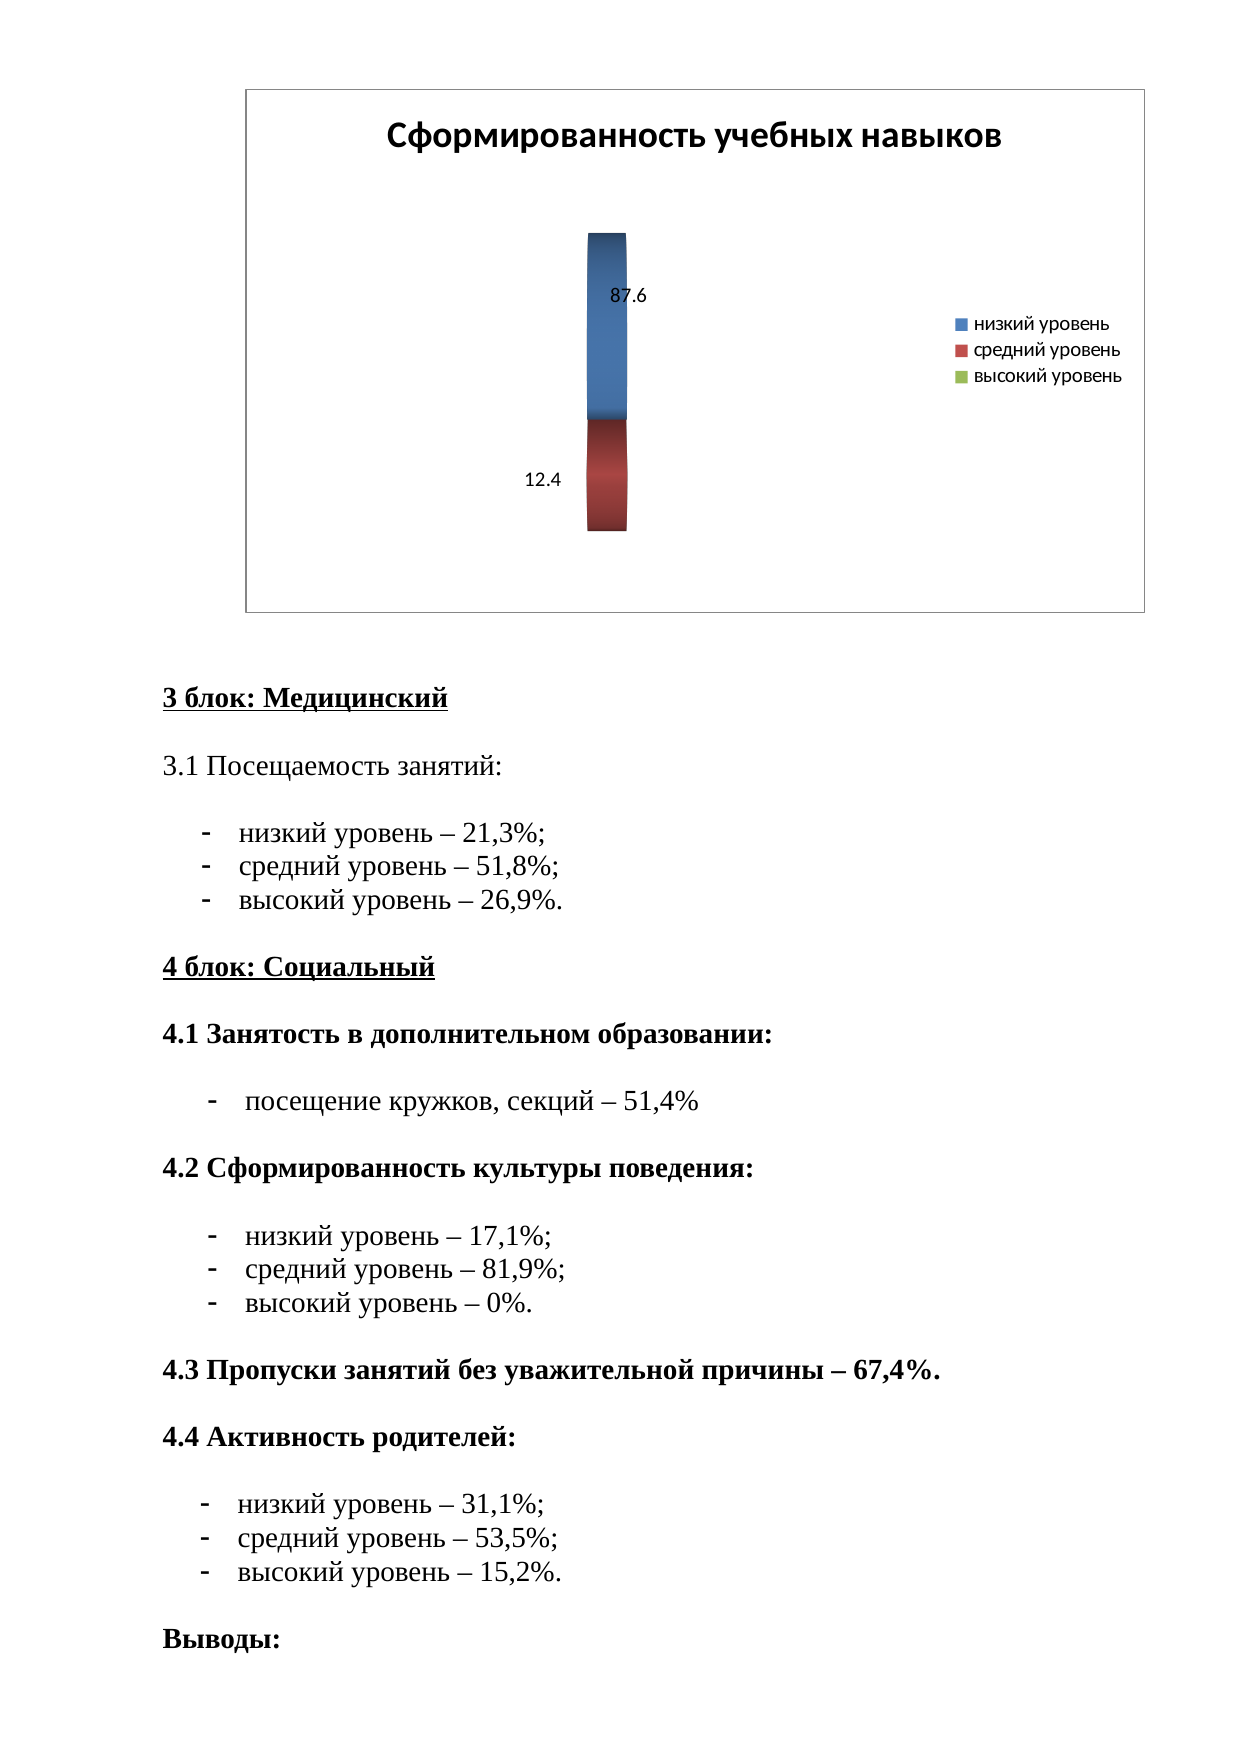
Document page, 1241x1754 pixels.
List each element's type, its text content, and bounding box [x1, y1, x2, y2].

list средний уровень – 51,8%; [201, 848, 1152, 882]
list низкий уровень – 31,1%; [200, 1486, 1152, 1520]
text 3 блок: Медицинский [88, 681, 1152, 714]
text 3.1 Посещаемость занятий: [88, 748, 1152, 781]
text Выводы: [88, 1621, 1152, 1654]
text 4.2 Сформированность культуры поведения: [88, 1151, 1152, 1184]
text 4.4 Активность родителей: [88, 1419, 1152, 1453]
list средний уровень – 53,5%; [200, 1520, 1152, 1554]
text 4.3 Пропуски занятий без уважительной причины – 67,4%. [88, 1352, 1152, 1386]
text 4 блок: Социальный [88, 949, 1152, 983]
list высокий уровень – 0%. [207, 1285, 1152, 1319]
list низкий уровень – 21,3%; [201, 815, 1152, 848]
list высокий уровень – 15,2%. [200, 1554, 1152, 1587]
list средний уровень – 81,9%; [207, 1251, 1152, 1285]
text 4.1 Занятость в дополнительном образовании: [88, 1016, 1152, 1050]
list низкий уровень – 17,1%; [207, 1218, 1152, 1251]
list высокий уровень – 26,9%. [201, 882, 1152, 916]
list посещение кружков, секций – 51,4% [207, 1083, 1152, 1117]
